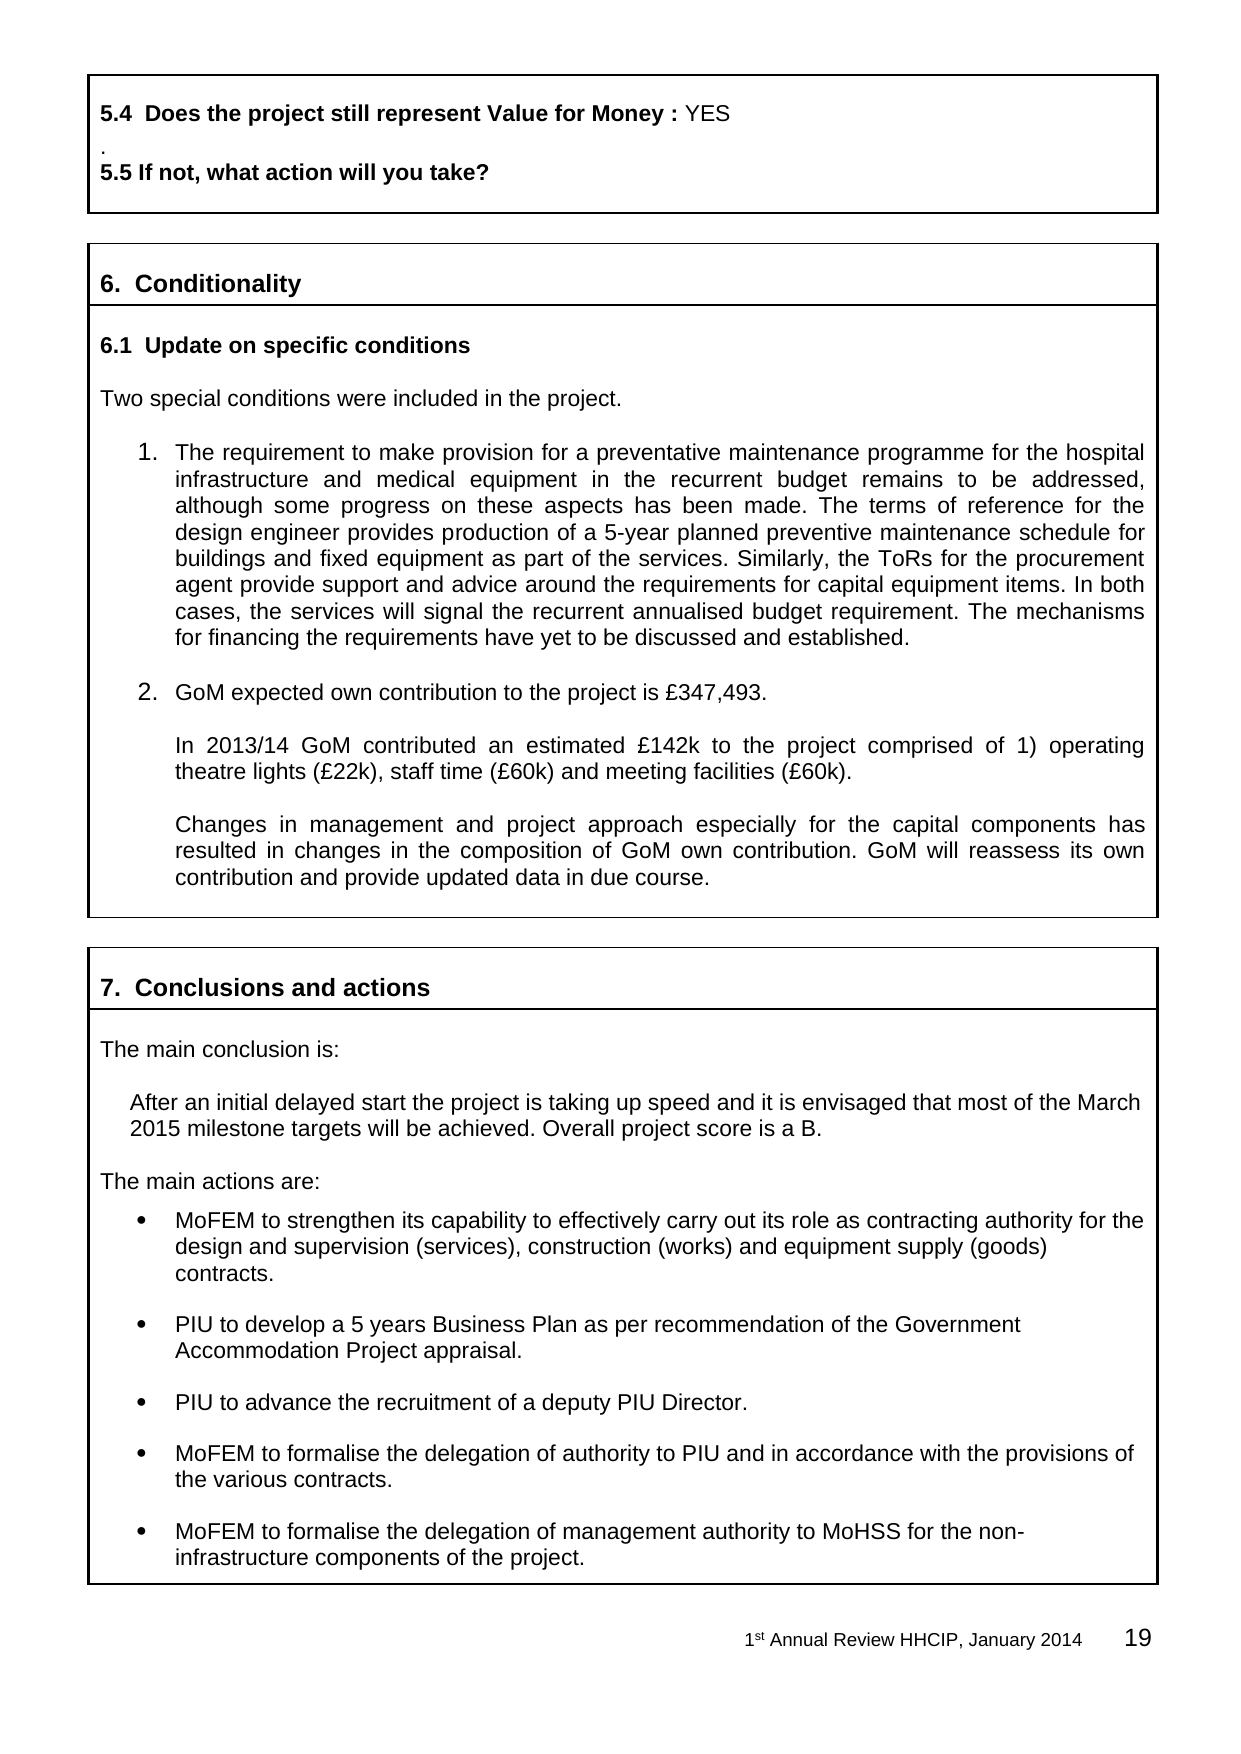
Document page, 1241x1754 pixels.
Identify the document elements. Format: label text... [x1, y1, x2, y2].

table_cell The main conclusion is: After an initial delayed start the project is taking up speed and it is envisaged that most of the March 2015 milestone targets will be achieved. Overall project score is a B. The main actions are: MoFEM to strengthen its capability to effectively carry out its role as contracting authority for the design and supervision (services), construction (works) and equipment supply (goods) contracts. PIU to develop a 5 years Business Plan as per recommendation of the Government Accommodation Project appraisal. PIU to advance the recruitment of a deputy PIU Director. MoFEM to formalise the delegation of authority to PIU and in accordance with the provisions of the various contracts. MoFEM to formalise the delegation of management authority to MoHSS for the non-infrastructure components of the project. MoFEM through the project management team to move forward with the recruitment of a project coordinator/team leader to lead the non-infrastructure components. MoHSS non-infrastructure sub-teams to update and submit costed workplans to MoFEM ensuring that related logframe targets and milestones can be achieved MoFEM to timely share annual costed workpklans, management team minutes, quarterly progress and financial reports as per agreed format. PIU to copy contractors’ progress and other reports to MoFEM and DFID for information. PIU to consider involvement independent design review consultant to ensure that all requirements to resist natural hazards are adequately taken into account PIU to clearly assign health and safety responsibilities within the PIU infrastructure management team, the supervisors and works contractor teams. EIA and EMP form part of the progress monitoring through design and during implementation of the works. PIU to regularly update the health and safety plan. MoFEM and PIU should work closely with the design engineer to determine how and where time savings can be made during the design and construction phases. MoFEM to allocate sufficient budget for ongoing maintenance of facilities and equipment based on condition survey and equipment and facilities preventative maintenance plan. DFID to amend milestones and targets of 3 indicators in the logframe to ensure these are realistic. [90, 1010, 1156, 1583]
table_cell 6.1 Update on specific conditions Two special conditions were included in the project. The requirement to make provision for a preventative maintenance programme for the hospital infrastructure and medical equipment in the recurrent budget remains to be addressed, although some progress on these aspects has been made. The terms of reference for the design engineer provides production of a 5-year planned preventive maintenance schedule for buildings and fixed equipment as part of the services. Similarly, the ToRs for the procurement agent provide support and advice around the requirements for capital equipment items. In both cases, the services will signal the recurrent annualised budget requirement. The mechanisms for financing the requirements have yet to be discussed and established. GoM expected own contribution to the project is £347,493. In 2013/14 GoM contributed an estimated £142k to the project comprised of 1) operating theatre lights (£22k), staff time (£60k) and meeting facilities (£60k). Changes in management and project approach especially for the capital components has resulted in changes in the composition of GoM own contribution. GoM will reassess its own contribution and provide updated data in due course. [90, 306, 1156, 916]
table_header 7. Conclusions and actions [90, 948, 1156, 1008]
table_cell 5.4 Does the project still represent Value for Money : YES . 5.5 If not, what action will you take? [90, 76, 1156, 212]
table_header 6. Conditionality [90, 244, 1156, 304]
